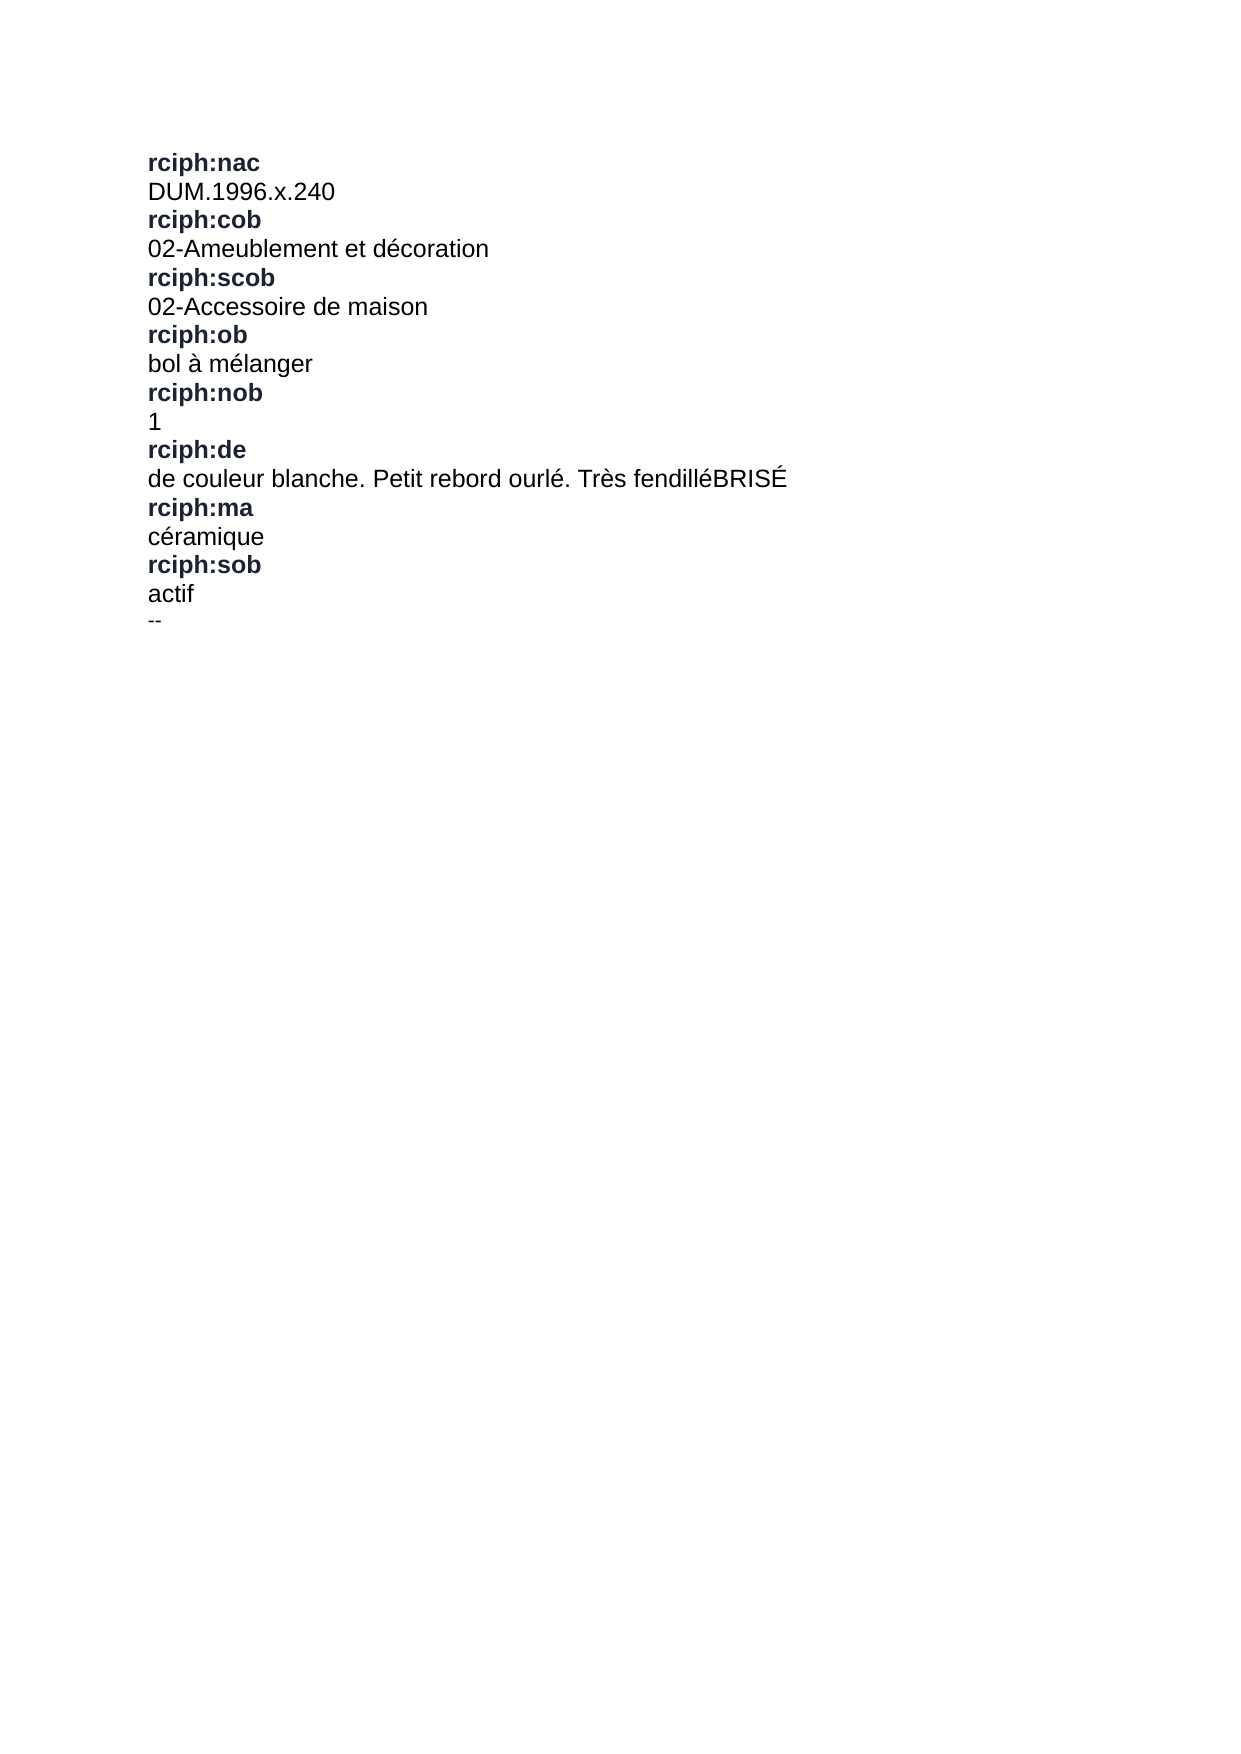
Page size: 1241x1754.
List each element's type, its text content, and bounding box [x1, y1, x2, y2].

text -- [148, 608, 1092, 632]
text rciph:nob [148, 378, 1092, 406]
text rciph:ob [148, 320, 1092, 349]
text actif [148, 579, 1092, 608]
text rciph:cob [148, 205, 1092, 234]
text 1 [148, 406, 1092, 435]
text rciph:scob [148, 263, 1092, 291]
text 02-Accessoire de maison [148, 291, 1092, 320]
text rciph:sob [148, 550, 1092, 579]
text rciph:nac [148, 148, 1092, 176]
text rciph:ma [148, 493, 1092, 521]
text de couleur blanche. Petit rebord ourlé. Très fendilléBRISÉ [148, 464, 1092, 493]
text 02-Ameublement et décoration [148, 234, 1092, 263]
text rciph:de [148, 435, 1092, 464]
text bol à mélanger [148, 349, 1092, 378]
text DUM.1996.x.240 [148, 176, 1092, 205]
text céramique [148, 521, 1092, 550]
